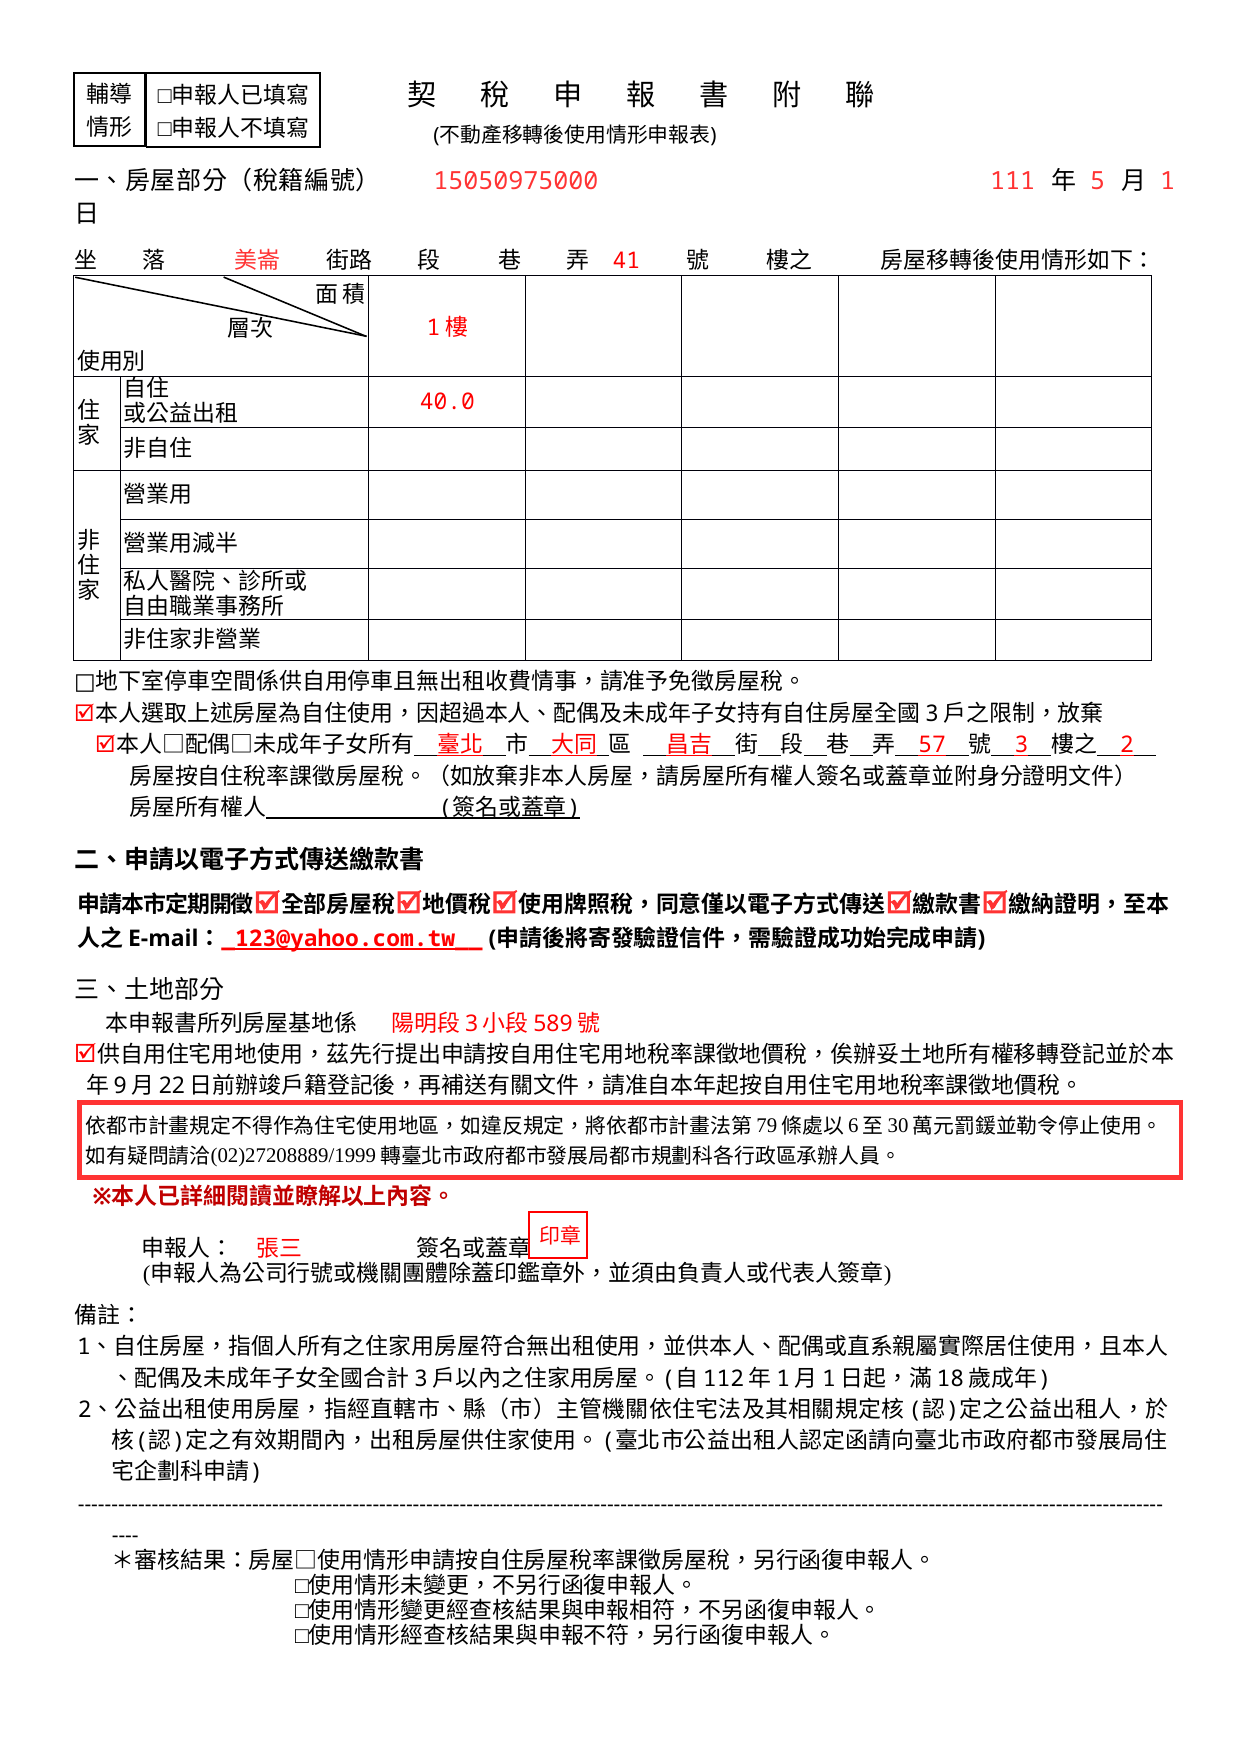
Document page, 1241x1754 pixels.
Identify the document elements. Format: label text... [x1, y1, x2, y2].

text 2、公益出租使用房屋，指經直轄市、縣（市）主管機關依住宅法及其相關規定核(認)定之公益出租人，於核(認)定之有效期間內，出租房屋供住家使用。(臺北市公益出租人認定函請向臺北市政府都市發展局住宅企劃科申請) [78, 1392, 1169, 1486]
text (不動產移轉後使用情形申報表) [74, 112, 1175, 150]
table_cell [682, 520, 838, 568]
table_header 面積 層次 使用別 [74, 276, 368, 376]
table_cell 自住 或公益出租 [121, 377, 368, 427]
text 一、房屋部分（稅籍編號） 15050975000 111 年 5 月 1 日 [74, 162, 1175, 229]
table_header 1樓 [369, 276, 525, 376]
table_cell 營業用 [121, 471, 368, 519]
table_cell [682, 471, 838, 519]
text ＊審核結果：房屋□使用情形申請按自住房屋稅率課徵房屋稅，另行函復申報人。 [111, 1548, 1175, 1573]
table_cell [682, 620, 838, 660]
text 房屋按自住稅率課徵房屋稅。（如放棄非本人房屋，請房屋所有權人簽名或蓋章並附身分證明文件） [74, 759, 1175, 790]
text 二、申請以電子方式傳送繳款書 [74, 839, 1175, 876]
table_cell [682, 428, 838, 470]
table_cell [526, 471, 681, 519]
table_cell [369, 428, 525, 470]
text 房屋所有權人 (簽名或蓋章) [74, 790, 1175, 822]
table_cell [682, 377, 838, 427]
table_cell [839, 471, 995, 519]
text □申報人已填寫 [147, 77, 319, 110]
table_cell [369, 520, 525, 568]
text ---------------------------------------------------------------------------------------------------------------------------------------------------------------------- [78, 1486, 1169, 1548]
table_cell [839, 377, 995, 427]
text 申報人： 張三 簽名或蓋章： [74, 1236, 1175, 1261]
table_cell [996, 620, 1151, 660]
table_cell [996, 428, 1151, 470]
text 備註： [74, 1298, 1175, 1330]
text 契 稅 申 報 書 附 聯 [321, 75, 1175, 112]
table_cell [526, 520, 681, 568]
text 1、自住房屋，指個人所有之住家用房屋符合無出租使用，並供本人、配偶或直系親屬實際居住使用，且本人 [77, 1330, 1169, 1361]
text 、配偶及未成年子女全國合計3戶以內之住家用房屋。(自112年1月1日起，滿18歲成年) [111, 1361, 1169, 1392]
text 本人□配偶□未成年子女所有 臺北 市 大同 區 昌吉 街 段 巷 弄 57 號 3 樓之 2 [74, 728, 1175, 759]
text □使用情形未變更，不另行函復申報人。 [112, 1573, 1175, 1598]
table_cell [839, 428, 995, 470]
table_cell [996, 569, 1151, 619]
text ※本人已詳細閱讀並瞭解以上內容。 [92, 1180, 1175, 1211]
table_cell 40.0 [369, 377, 525, 427]
table_cell [996, 377, 1151, 427]
table_cell [996, 520, 1151, 568]
table_cell 非自住 [121, 428, 368, 470]
table_cell [839, 520, 995, 568]
table_cell [839, 569, 995, 619]
text 供自用住宅用地使用，茲先行提出申請按自用住宅用地稅率課徵地價稅，俟辦妥土地所有權移轉登記並於本 [74, 1037, 1175, 1068]
text 情形 [75, 109, 144, 142]
text □地下室停車空間係供自用停車且無出租收費情事，請准予免徵房屋稅。 [74, 661, 1175, 697]
table_cell [526, 620, 681, 660]
table_header [996, 276, 1151, 376]
table_header 依都市計畫規定不得作為住宅使用地區，如違反規定，將依都市計畫法第79條處以6至30萬元罰鍰並勒令停止使用。 如有疑問請洽(02)27208889/1999轉臺北市政府都市發展局都市規劃科各行政區承辦人員。 [82, 1105, 1179, 1175]
text 年9月22日前辦竣戶籍登記後，再補送有關文件，請准自本年起按自用住宅用地稅率課徵地價稅。 [74, 1068, 1175, 1100]
text 輔導 [75, 76, 144, 109]
table_cell 營業用減半 [121, 520, 368, 568]
table_cell [369, 471, 525, 519]
text 本申報書所列房屋基地係 陽明段3小段589號 [105, 1006, 1175, 1037]
table_cell [996, 471, 1151, 519]
text □申報人不填寫 [147, 110, 319, 143]
table_cell [526, 428, 681, 470]
text (申報人為公司行號或機關團體除蓋印鑑章外，並須由負責人或代表人簽章) [74, 1261, 1175, 1286]
table_cell [526, 377, 681, 427]
table_header [526, 276, 681, 376]
table_cell 非住家 [74, 471, 120, 660]
table_cell 住家 [74, 377, 120, 470]
table_cell [526, 569, 681, 619]
text □使用情形經查核結果與申報不符，另行函復申報人。 [112, 1623, 1175, 1648]
text 三、土地部分 [74, 971, 1175, 1006]
text 申請本市定期開徵全部房屋稅地價稅使用牌照稅，同意僅以電子方式傳送繳款書繳納證明，至本人之E-mail：_123@yahoo.com.tw__ (申請後將寄發驗證信件，需驗證成功始完成申請) [77, 886, 1169, 953]
table_cell 非住家非營業 [121, 620, 368, 660]
text 坐 落 美崙 街路 段 巷 弄 41 號 樓之 房屋移轉後使用情形如下： [74, 242, 1175, 275]
table_cell [682, 569, 838, 619]
table_cell [839, 620, 995, 660]
table_cell [369, 569, 525, 619]
table_header [839, 276, 995, 376]
table_header [682, 276, 838, 376]
text 本人選取上述房屋為自住使用，因超過本人、配偶及未成年子女持有自住房屋全國3戶之限制，放棄 [74, 697, 1175, 728]
table_cell 私人醫院、診所或 自由職業事務所 [121, 569, 368, 619]
text □使用情形變更經查核結果與申報相符，不另函復申報人。 [112, 1598, 1175, 1623]
table_cell [369, 620, 525, 660]
